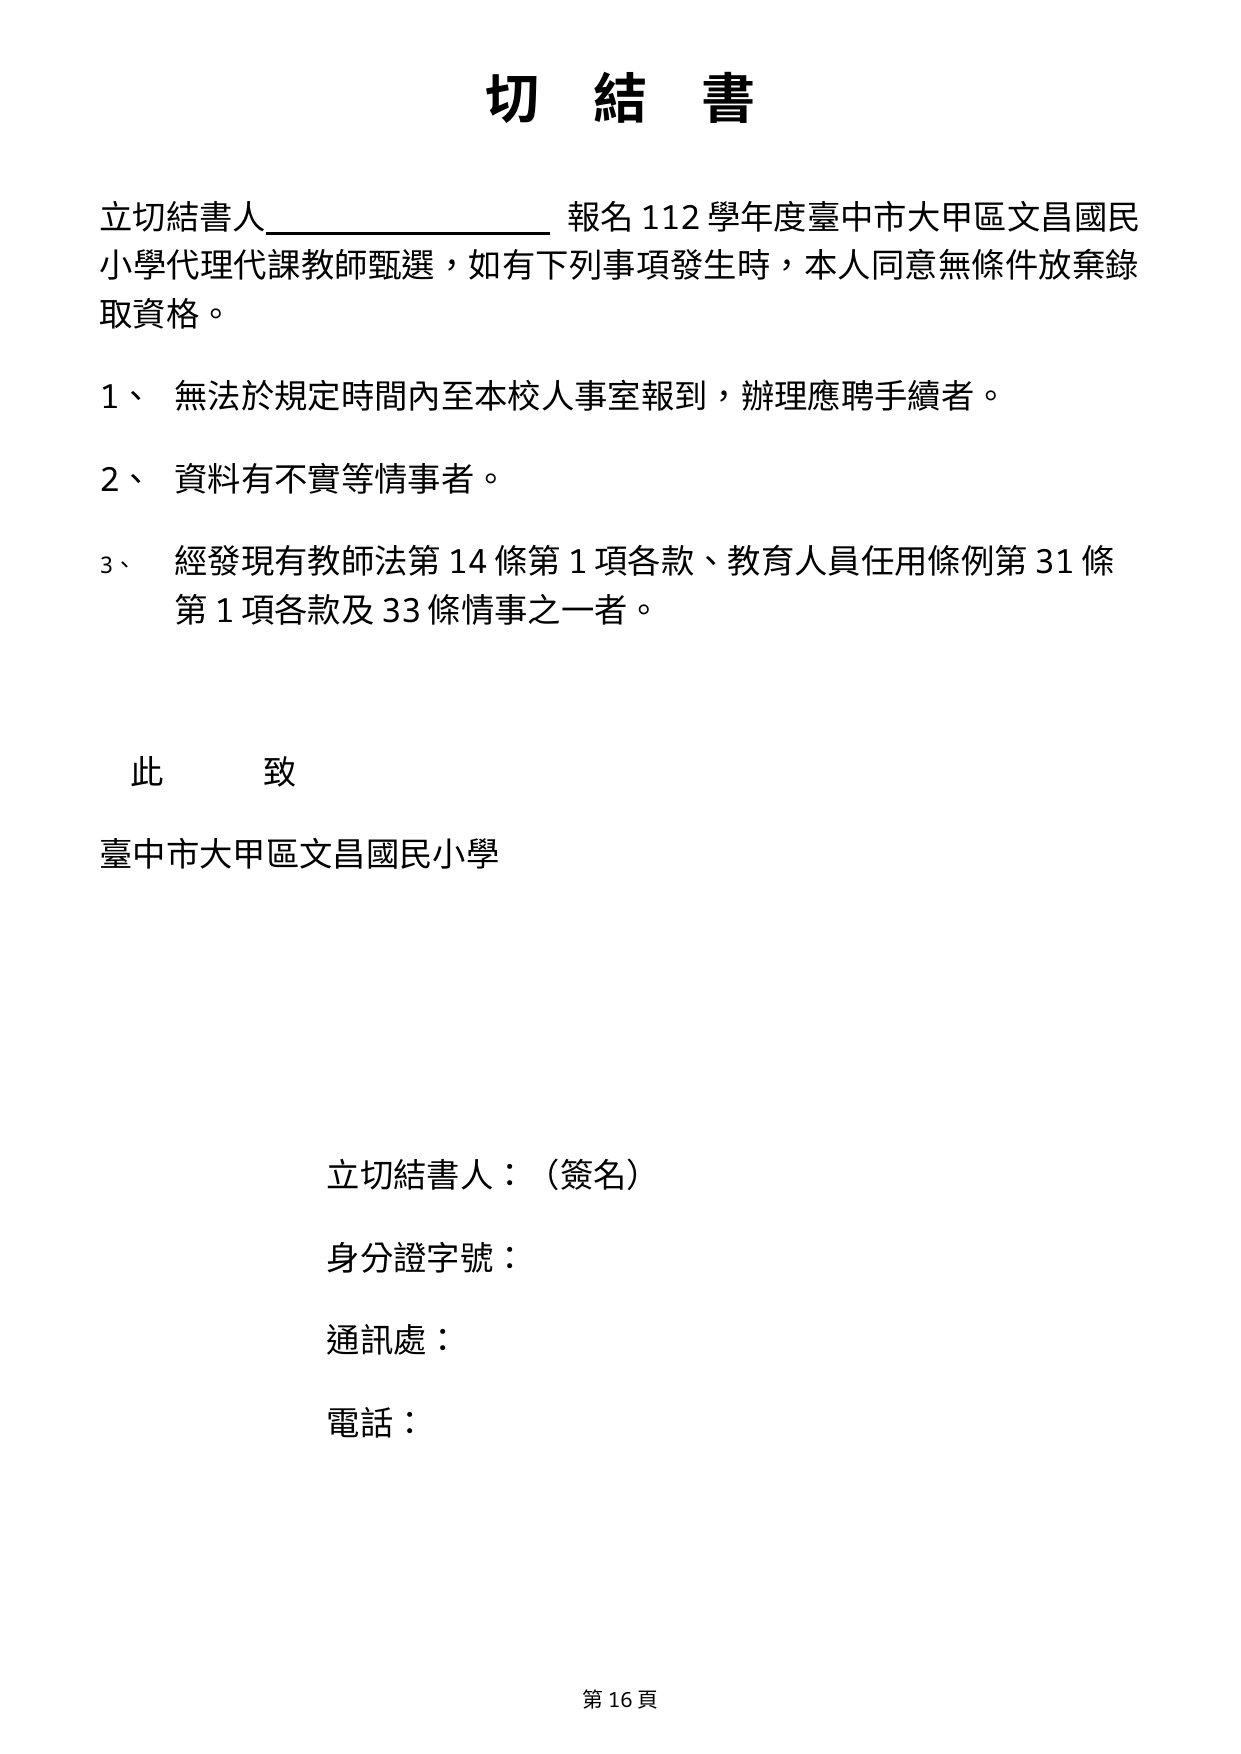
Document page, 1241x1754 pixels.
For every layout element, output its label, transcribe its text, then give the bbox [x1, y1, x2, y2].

text 通訊處： [326, 1314, 1141, 1362]
text 立切結書人：（簽名） [326, 1149, 1141, 1197]
list 資料有不實等情事者。 [99, 452, 1141, 501]
list 無法於規定時間內至本校人事室報到，辦理應聘手續者。 [99, 370, 1141, 418]
text 此 致 [99, 746, 1141, 794]
text 切 結 書 [99, 56, 1141, 134]
text 身分證字號： [326, 1232, 1141, 1280]
text 臺中市大甲區文昌國民小學 [99, 828, 1141, 876]
list 經發現有教師法第14條第1項各款、教育人員任用條例第31條第1項各款及33條情事之一者。 [99, 535, 1141, 632]
text 立切結書人 報名112學年度臺中市大甲區文昌國民小學代理代課教師甄選，如有下列事項發生時，本人同意無條件放棄錄取資格。 [99, 191, 1141, 336]
text 電話： [326, 1396, 1141, 1445]
